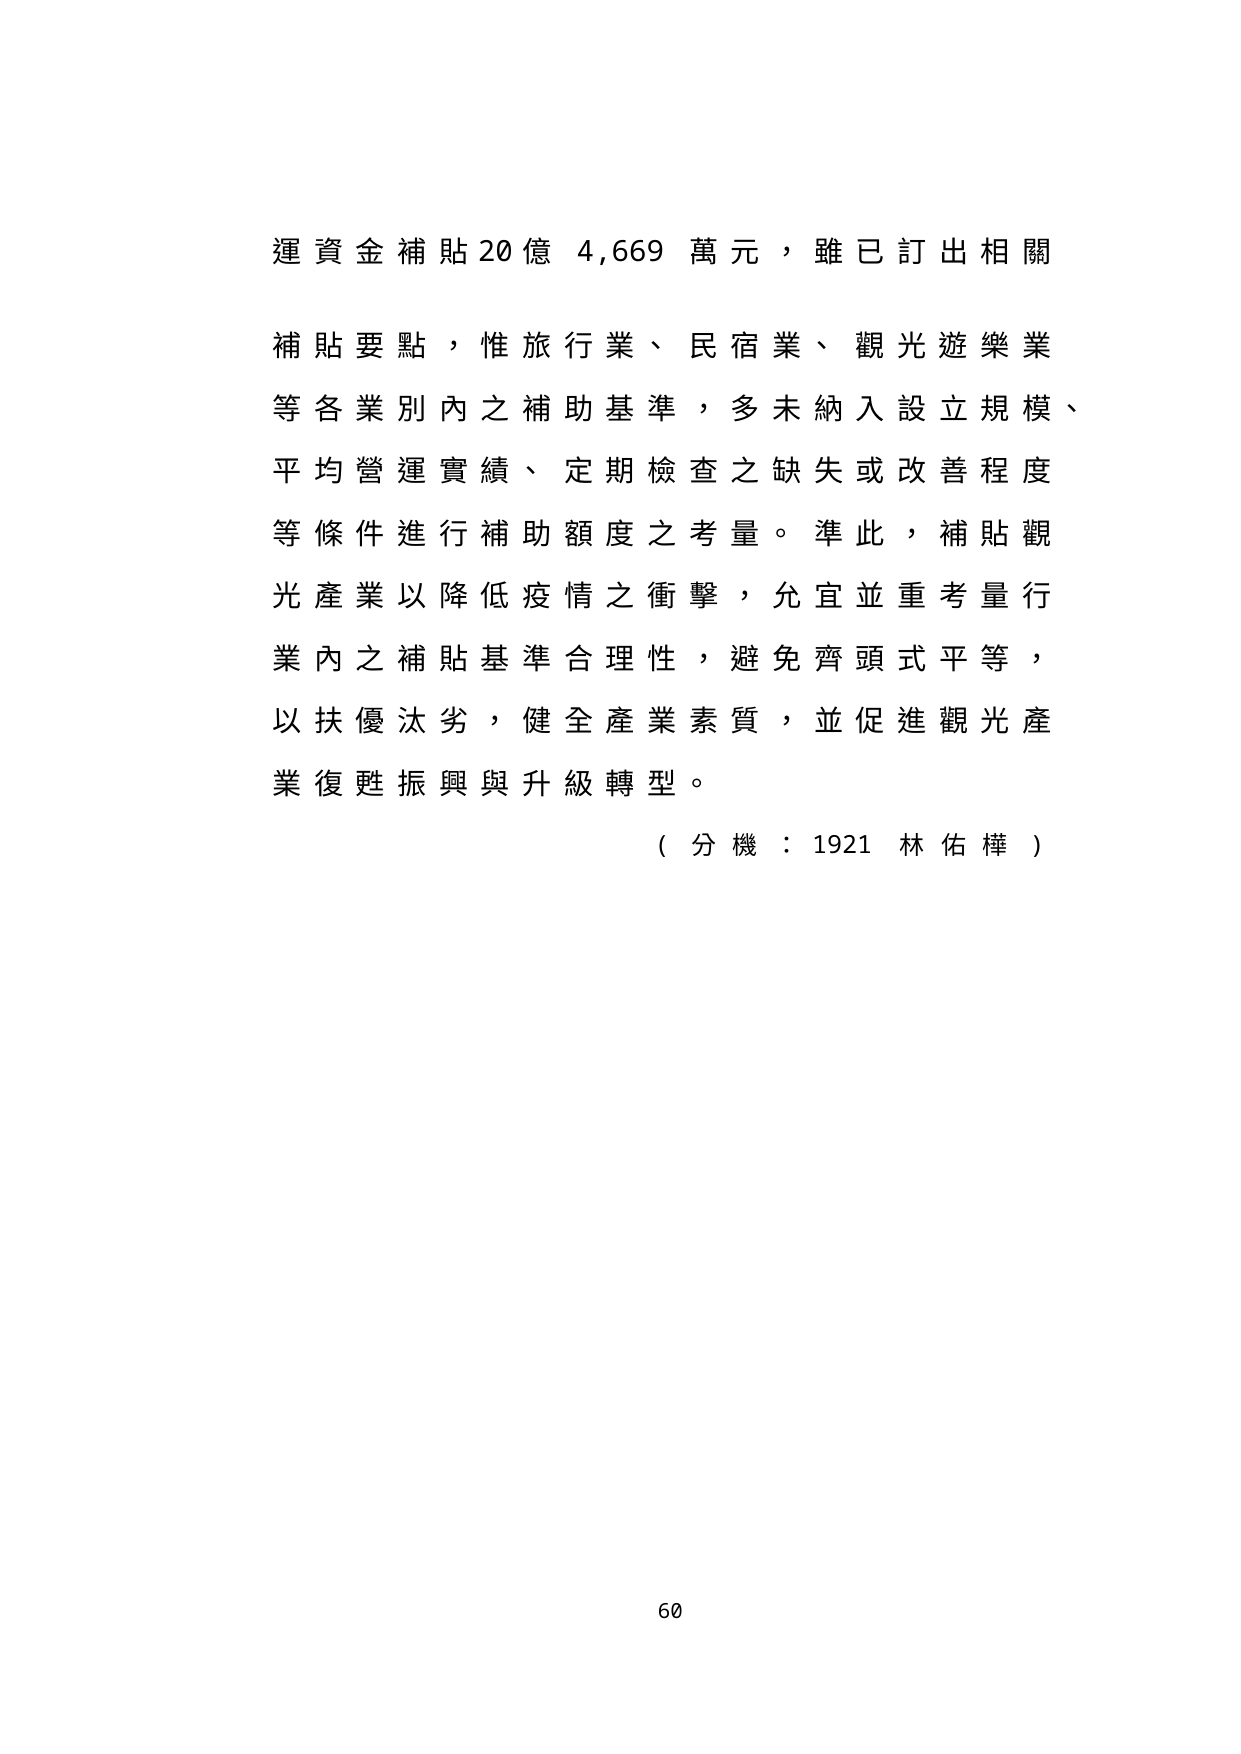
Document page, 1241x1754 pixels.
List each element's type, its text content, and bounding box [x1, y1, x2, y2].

text 綜上，交通部於本追加預算案編列辦理受疫情影響之旅行業、旅宿業、觀光遊樂業營運資金補貼20億4,669萬元，雖已訂出相關補貼要點，惟旅行業、民宿業、觀光遊樂業等各業別內之補助基準，多未納入設立規模、平均營運實績、定期檢查之缺失或改善程度等條件進行補助額度之考量。準此，補貼觀光產業以降低疫情之衝擊，允宜並重考量行業內之補貼基準合理性，避免齊頭式平等，以扶優汰劣，健全產業素質，並促進觀光產業復甦振興與升級轉型。 [242, 177, 1058, 802]
text (分機：1921 林佑樺) [183, 802, 1058, 865]
